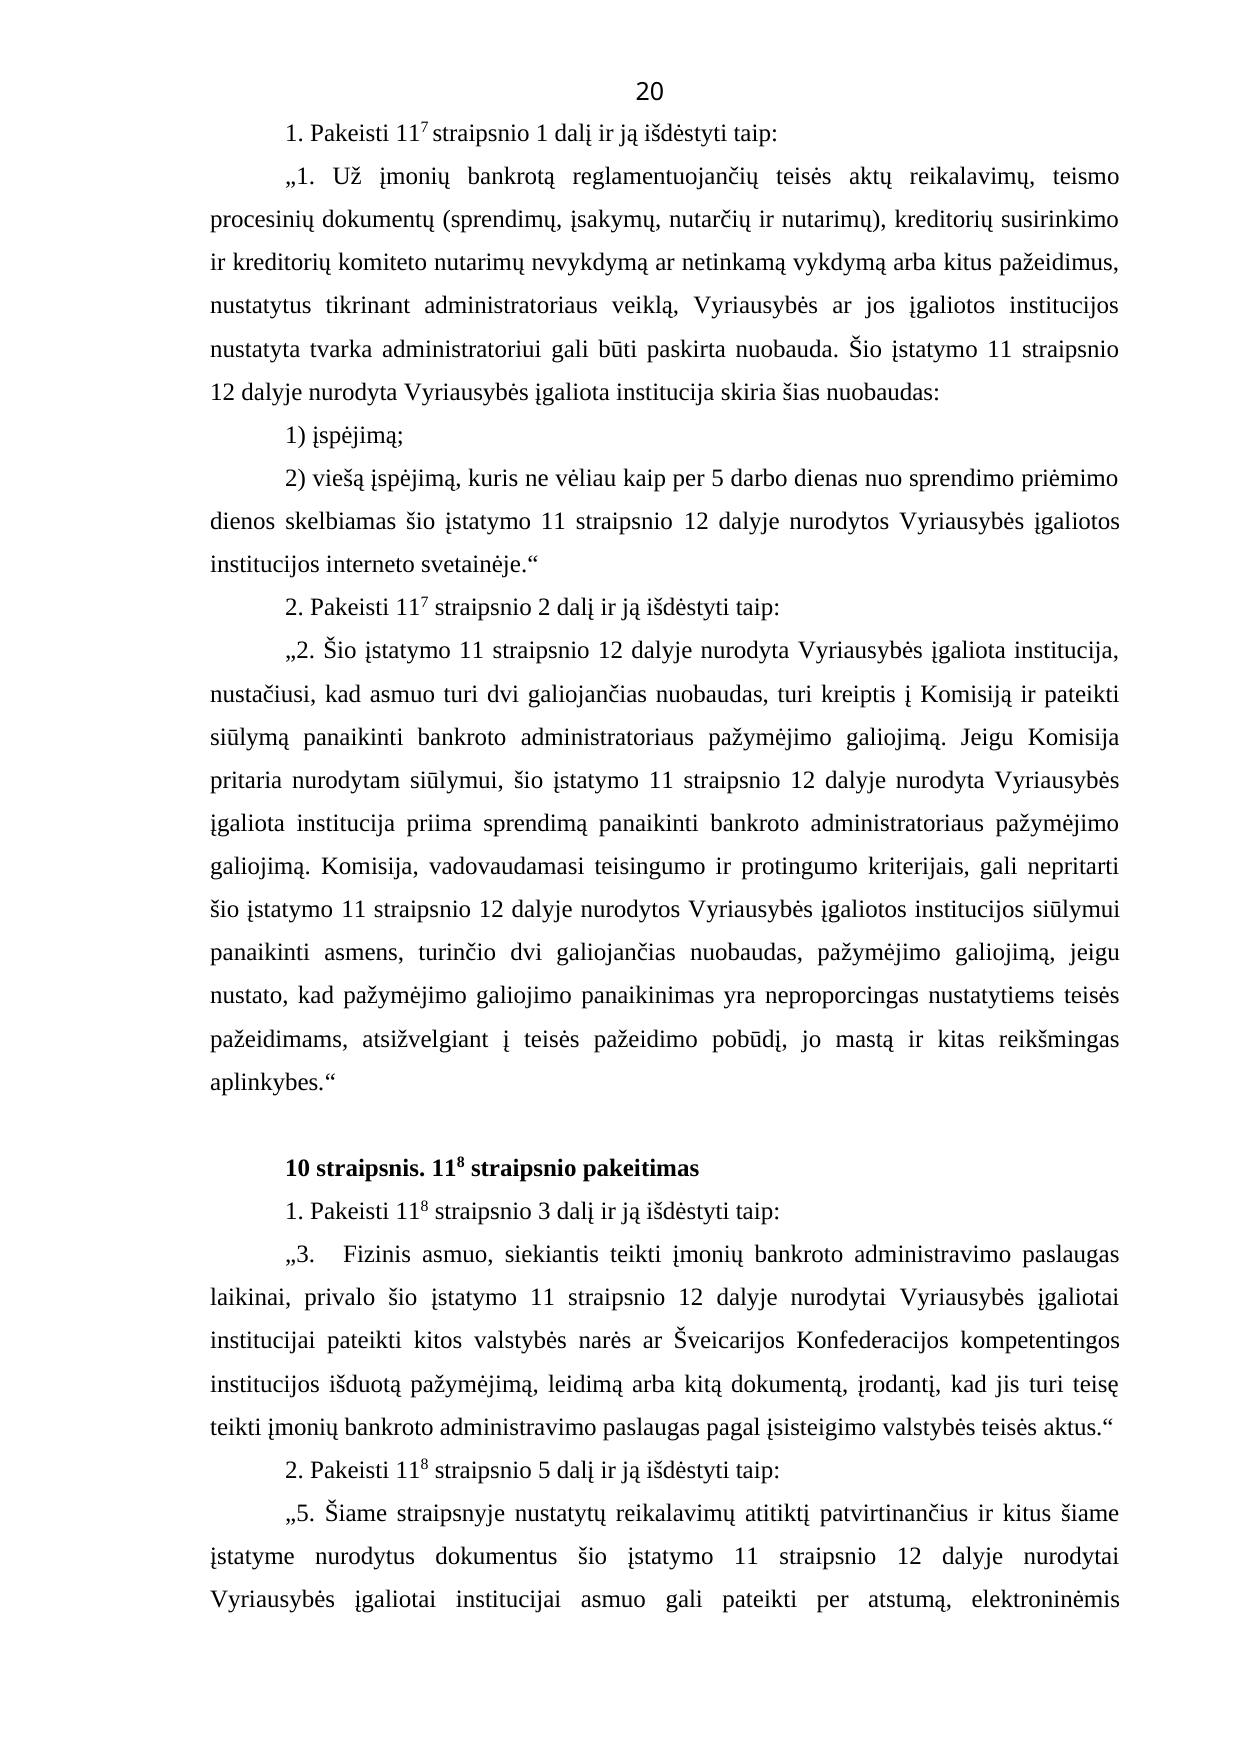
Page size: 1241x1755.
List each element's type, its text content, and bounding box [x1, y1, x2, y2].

text „1. Už įmonių bankrotą reglamentuojančių teisės aktų reikalavimų, teismo procesinių dokumentų (sprendimų, įsakymų, nutarčių ir nutarimų), kreditorių susirinkimo ir kreditorių komiteto nutarimų nevykdymą ar netinkamą vykdymą arba kitus pažeidimus, nustatytus tikrinant administratoriaus veiklą, Vyriausybės ar jos įgaliotos institucijos nustatyta tvarka administratoriui gali būti paskirta nuobauda. Šio įstatymo 11 straipsnio 12 dalyje nurodyta Vyriausybės įgaliota institucija skiria šias nuobaudas: [210, 161, 1120, 406]
text „5. Šiame straipsnyje nustatytų reikalavimų atitiktį patvirtinančius ir kitus šiame įstatyme nurodytus dokumentus šio įstatymo 11 straipsnio 12 dalyje nurodytai Vyriausybės įgaliotai institucijai asmuo gali pateikti per atstumą, elektroninėmis [210, 1498, 1120, 1613]
text „2. Šio įstatymo 11 straipsnio 12 dalyje nurodyta Vyriausybės įgaliota institucija, nustačiusi, kad asmuo turi dvi galiojančias nuobaudas, turi kreiptis į Komisiją ir pateikti siūlymą panaikinti bankroto administratoriaus pažymėjimo galiojimą. Jeigu Komisija pritaria nurodytam siūlymui, šio įstatymo 11 straipsnio 12 dalyje nurodyta Vyriausybės įgaliota institucija priima sprendimą panaikinti bankroto administratoriaus pažymėjimo galiojimą. Komisija, vadovaudamasi teisingumo ir protingumo kriterijais, gali nepritarti šio įstatymo 11 straipsnio 12 dalyje nurodytos Vyriausybės įgaliotos institucijos siūlymui panaikinti asmens, turinčio dvi galiojančias nuobaudas, pažymėjimo galiojimą, jeigu nustato, kad pažymėjimo galiojimo panaikinimas yra neproporcingas nustatytiems teisės pažeidimams, atsižvelgiant į teisės pažeidimo pobūdį, jo mastą ir kitas reikšmingas aplinkybes.“ [210, 636, 1120, 1096]
text 1) įspėjimą; [210, 420, 1120, 449]
text 1. Pakeisti 118 straipsnio 3 dalį ir ją išdėstyti taip: [210, 1196, 1120, 1225]
text „3. Fizinis asmuo, siekiantis teikti įmonių bankroto administravimo paslaugas laikinai, privalo šio įstatymo 11 straipsnio 12 dalyje nurodytai Vyriausybės įgaliotai institucijai pateikti kitos valstybės narės ar Šveicarijos Konfederacijos kompetentingos institucijos išduotą pažymėjimą, leidimą arba kitą dokumentą, įrodantį, kad jis turi teisę teikti įmonių bankroto administravimo paslaugas pagal įsisteigimo valstybės teisės aktus.“ [210, 1239, 1120, 1441]
text 10 straipsnis. 118 straipsnio pakeitimas [210, 1153, 1120, 1182]
text 2) viešą įspėjimą, kuris ne vėliau kaip per 5 darbo dienas nuo sprendimo priėmimo dienos skelbiamas šio įstatymo 11 straipsnio 12 dalyje nurodytos Vyriausybės įgaliotos institucijos interneto svetainėje.“ [210, 463, 1120, 578]
text 1. Pakeisti 117 straipsnio 1 dalį ir ją išdėstyti taip: [210, 118, 1120, 147]
text 2. Pakeisti 117 straipsnio 2 dalį ir ją išdėstyti taip: [210, 592, 1120, 621]
text 2. Pakeisti 118 straipsnio 5 dalį ir ją išdėstyti taip: [210, 1455, 1120, 1484]
